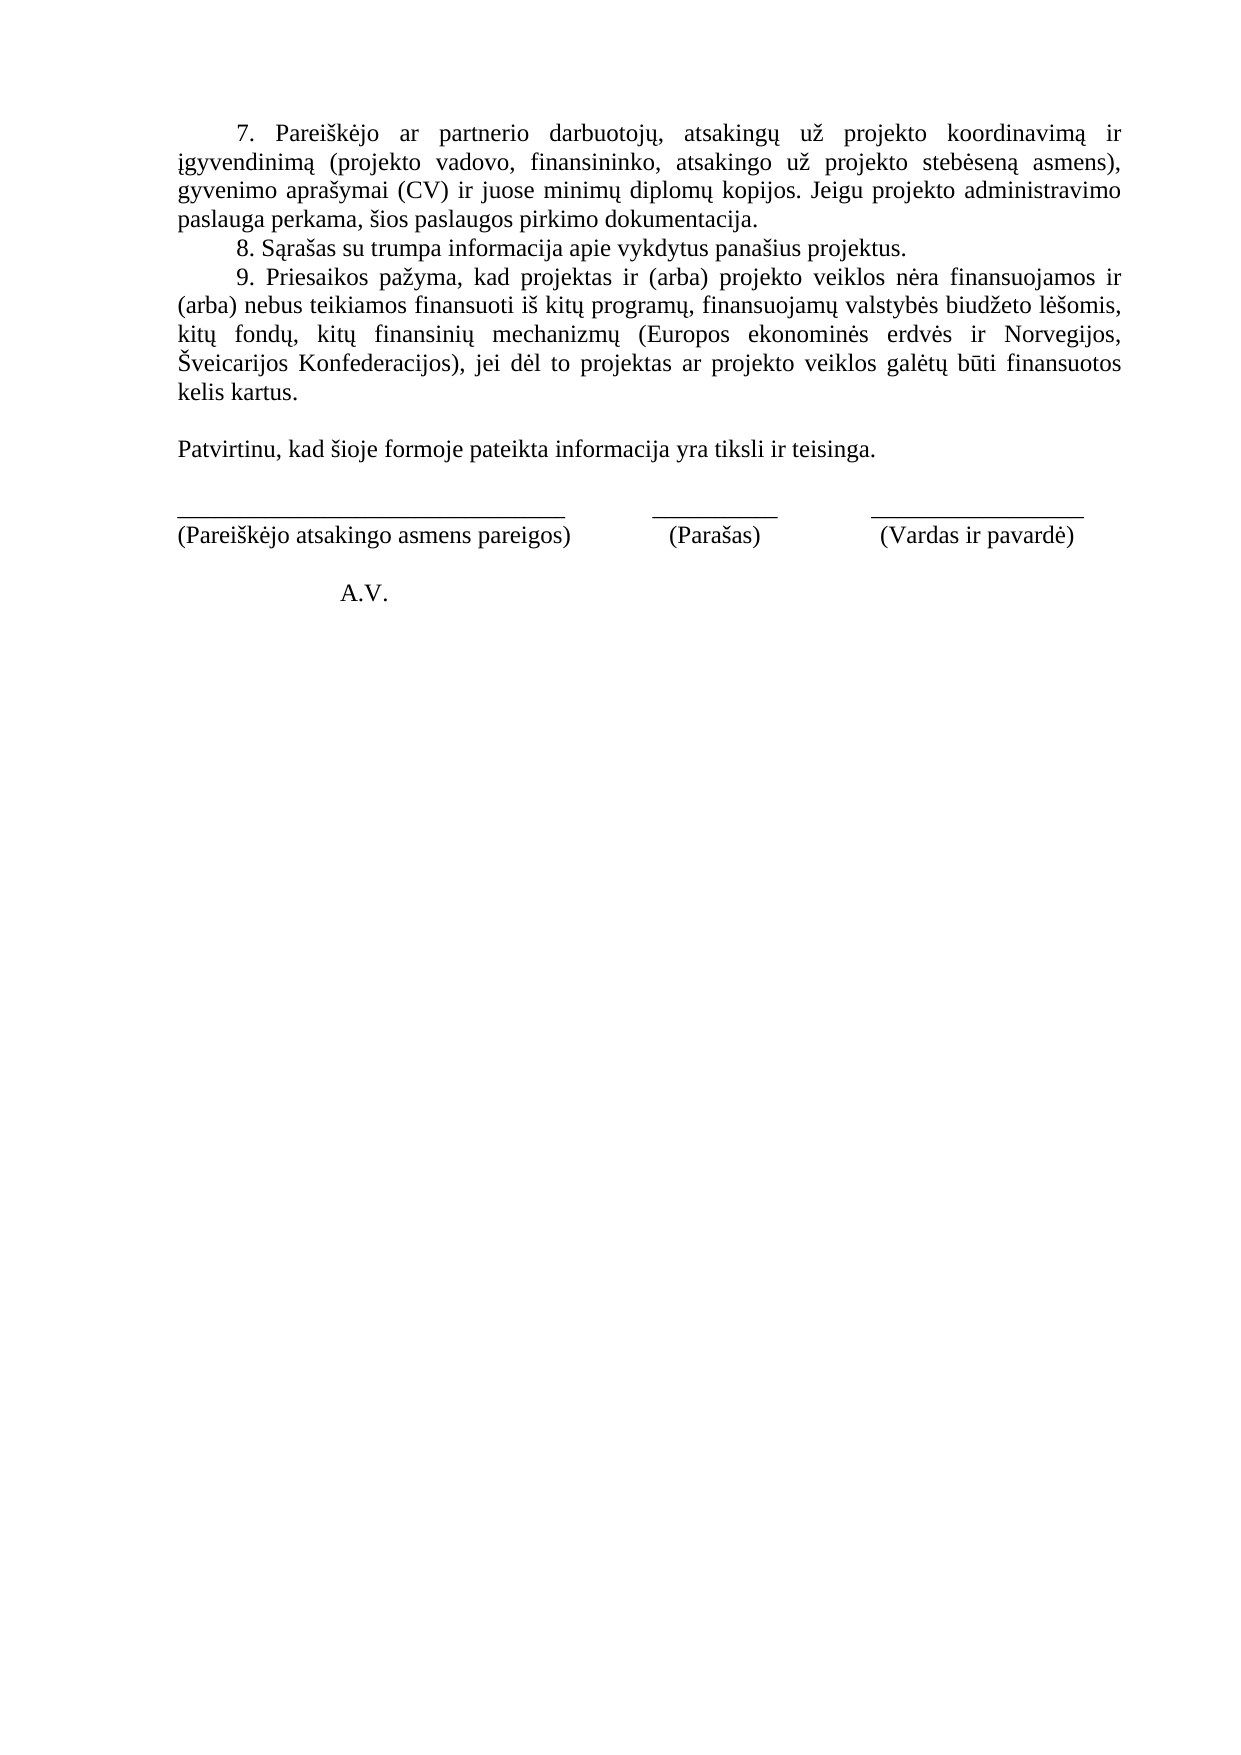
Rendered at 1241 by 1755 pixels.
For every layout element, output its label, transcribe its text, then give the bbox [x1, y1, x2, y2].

text 8. Sąrašas su trumpa informacija apie vykdytus panašius projektus. [177, 233, 1122, 262]
text 7. Pareiškėjo ar partnerio darbuotojų, atsakingų už projekto koordinavimą ir įgyvendinimą (projekto vadovo, finansininko, atsakingo už projekto stebėseną asmens), gyvenimo aprašymai (CV) ir juose minimų diplomų kopijos. Jeigu projekto administravimo paslauga perkama, šios paslaugos pirkimo dokumentacija. [177, 118, 1122, 233]
text 9. Priesaikos pažyma, kad projektas ir (arba) projekto veiklos nėra finansuojamos ir (arba) nebus teikiamos finansuoti iš kitų programų, finansuojamų valstybės biudžeto lėšomis, kitų fondų, kitų finansinių mechanizmų (Europos ekonominės erdvės ir Norvegijos, Šveicarijos Konfederacijos), jei dėl to projektas ar projekto veiklos galėtų būti finansuotos kelis kartus. [177, 262, 1122, 406]
text Patvirtinu, kad šioje formoje pateikta informacija yra tiksli ir teisinga. [177, 434, 1122, 463]
text (Pareiškėjo atsakingo asmens pareigos) (Parašas) (Vardas ir pavardė) [177, 521, 1122, 549]
text _______________________________ __________ _________________ [177, 492, 1122, 521]
text A.V. [340, 578, 1122, 607]
